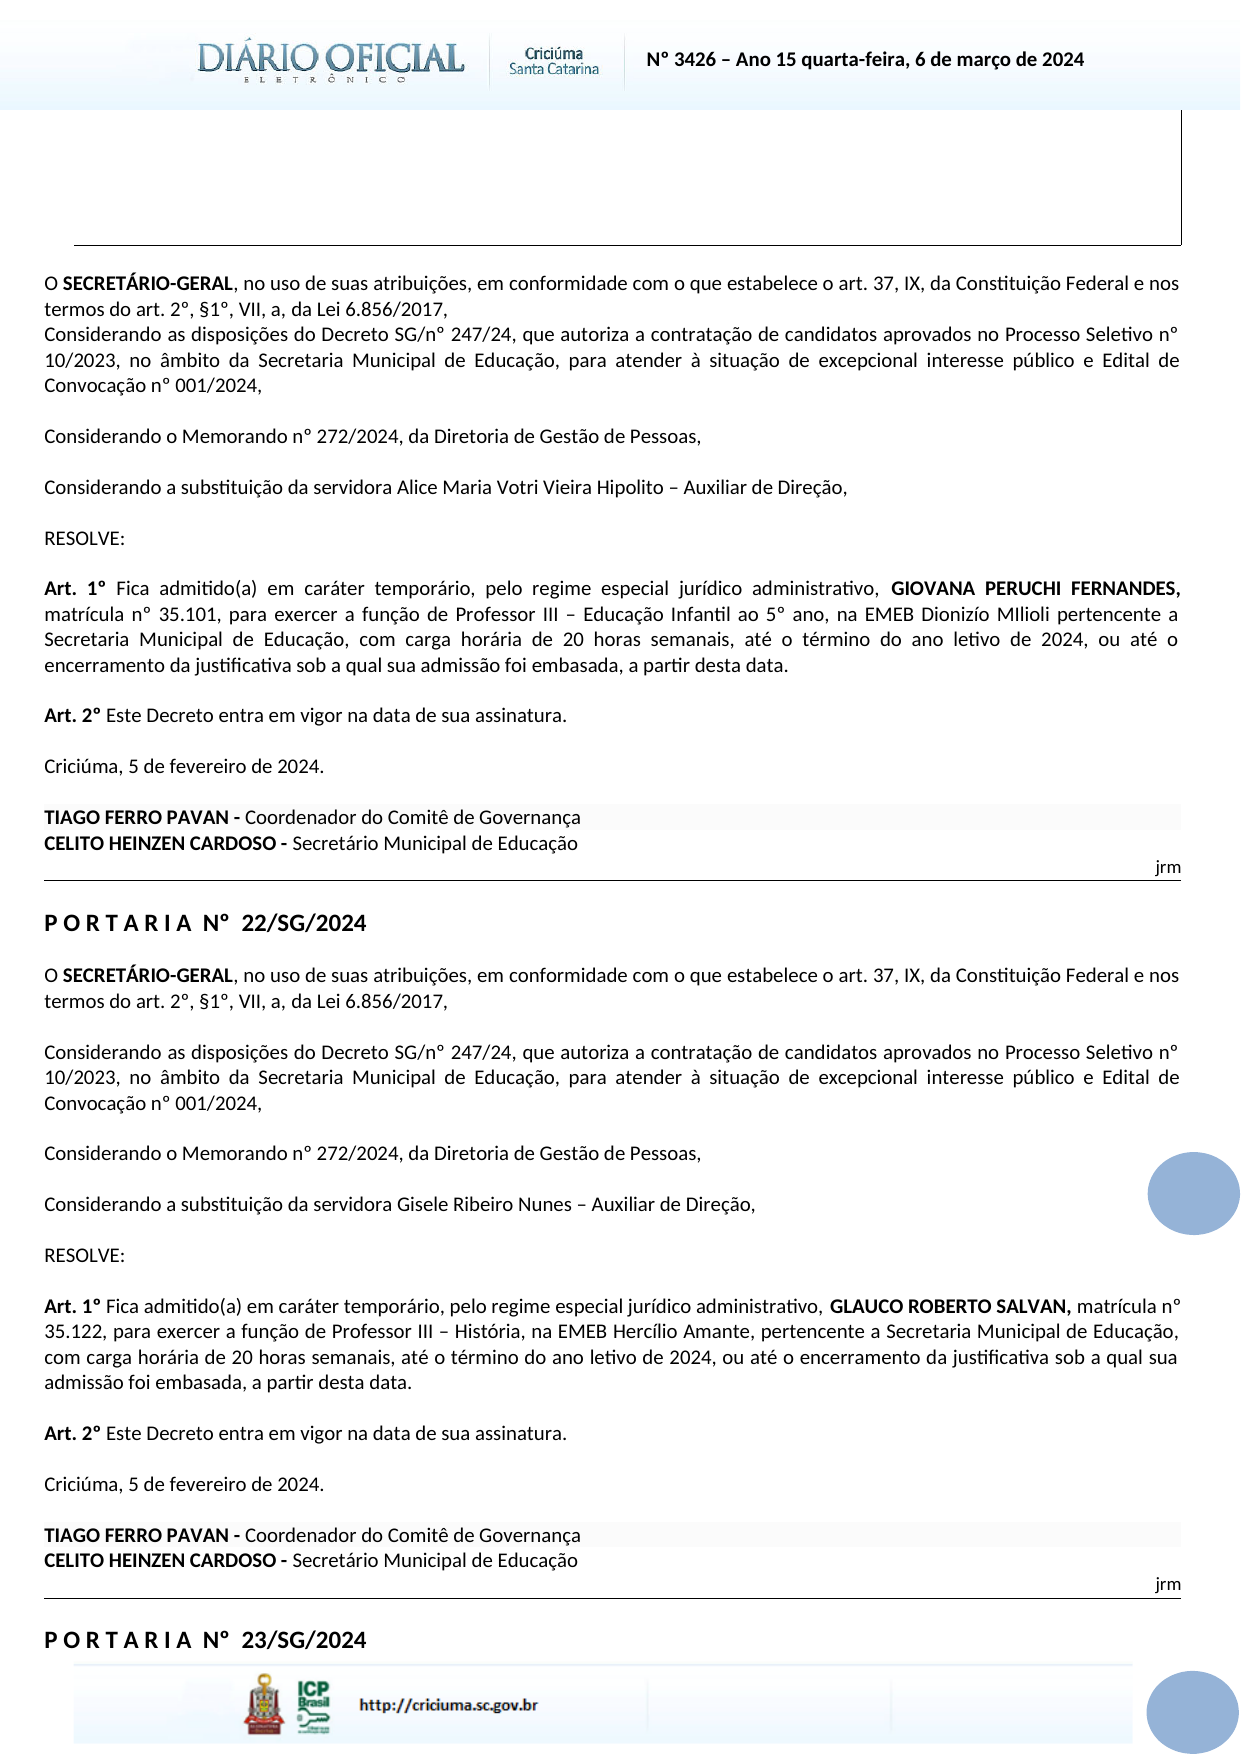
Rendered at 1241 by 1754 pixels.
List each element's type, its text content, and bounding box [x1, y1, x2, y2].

text Considerando o Memorando nº 272/2024, da Diretoria de Gestão de Pessoas, [44, 423, 1181, 448]
text jrm [44, 1573, 1181, 1598]
text RESOLVE: [44, 525, 1181, 550]
text Criciúma, 5 de fevereiro de 2024. [44, 753, 1181, 779]
text Considerando as disposições do Decreto SG/nº 247/24, que autoriza a contratação de candidatos aprovados no Processo Seletivo nº 10/2023, no âmbito da Secretaria Municipal de Educação, para atender à situação de excepcional interesse público e Edital de Convocação nº 001/2024, [44, 1039, 1181, 1115]
text CELITO HEINZEN CARDOSO - Secretário Municipal de Educação [44, 830, 1181, 855]
text Art. 1º Fica admitido(a) em caráter temporário, pelo regime especial jurídico administrativo, GIOVANA PERUCHI FERNANDES, matrícula nº 35.101, para exercer a função de Professor III – Educação Infantil ao 5º ano, na EMEB Dionizío MIlioli pertencente a Secretaria Municipal de Educação, com carga horária de 20 horas semanais, até o término do ano letivo de 2024, ou até o encerramento da justificativa sob a qual sua admissão foi embasada, a partir desta data. [44, 576, 1181, 677]
text Art. 1º Fica admitido(a) em caráter temporário, pelo regime especial jurídico administrativo, GLAUCO ROBERTO SALVAN, matrícula nº 35.122, para exercer a função de Professor III – História, na EMEB Hercílio Amante, pertencente a Secretaria Municipal de Educação, com carga horária de 20 horas semanais, até o término do ano letivo de 2024, ou até o encerramento da justificativa sob a qual sua admissão foi embasada, a partir desta data. [44, 1293, 1181, 1395]
text Art. 2º Este Decreto entra em vigor na data de sua assinatura. [44, 1420, 1181, 1446]
text TIAGO FERRO PAVAN - Coordenador do Comitê de Governança [44, 1522, 1181, 1547]
text O SECRETÁRIO-GERAL, no uso de suas atribuições, em conformidade com o que estabelece o art. 37, IX, da Constituição Federal e nos termos do art. 2º, §1º, VII, a, da Lei 6.856/2017, [44, 271, 1181, 321]
text P O R T A R I A Nº 23/SG/2024 [44, 1624, 1181, 1654]
text Art. 2º Este Decreto entra em vigor na data de sua assinatura. [44, 703, 1181, 728]
text jrm [44, 855, 1181, 880]
text Considerando a substituição da servidora Alice Maria Votri Vieira Hipolito – Auxiliar de Direção, [44, 474, 1181, 499]
text Criciúma, 5 de fevereiro de 2024. [44, 1471, 1181, 1496]
text P O R T A R I A Nº 22/SG/2024 [44, 907, 1181, 937]
text CELITO HEINZEN CARDOSO - Secretário Municipal de Educação [44, 1547, 1181, 1573]
text Considerando a substituição da servidora Gisele Ribeiro Nunes – Auxiliar de Direção, [44, 1191, 1155, 1217]
text Considerando as disposições do Decreto SG/nº 247/24, que autoriza a contratação de candidatos aprovados no Processo Seletivo nº 10/2023, no âmbito da Secretaria Municipal de Educação, para atender à situação de excepcional interesse público e Edital de Convocação nº 001/2024, [44, 321, 1181, 398]
text TIAGO FERRO PAVAN - Coordenador do Comitê de Governança [44, 804, 1181, 830]
text O SECRETÁRIO-GERAL, no uso de suas atribuições, em conformidade com o que estabelece o art. 37, IX, da Constituição Federal e nos termos do art. 2º, §1º, VII, a, da Lei 6.856/2017, [44, 963, 1181, 1013]
text Considerando o Memorando nº 272/2024, da Diretoria de Gestão de Pessoas, [44, 1141, 1181, 1166]
text RESOLVE: [44, 1242, 1181, 1268]
